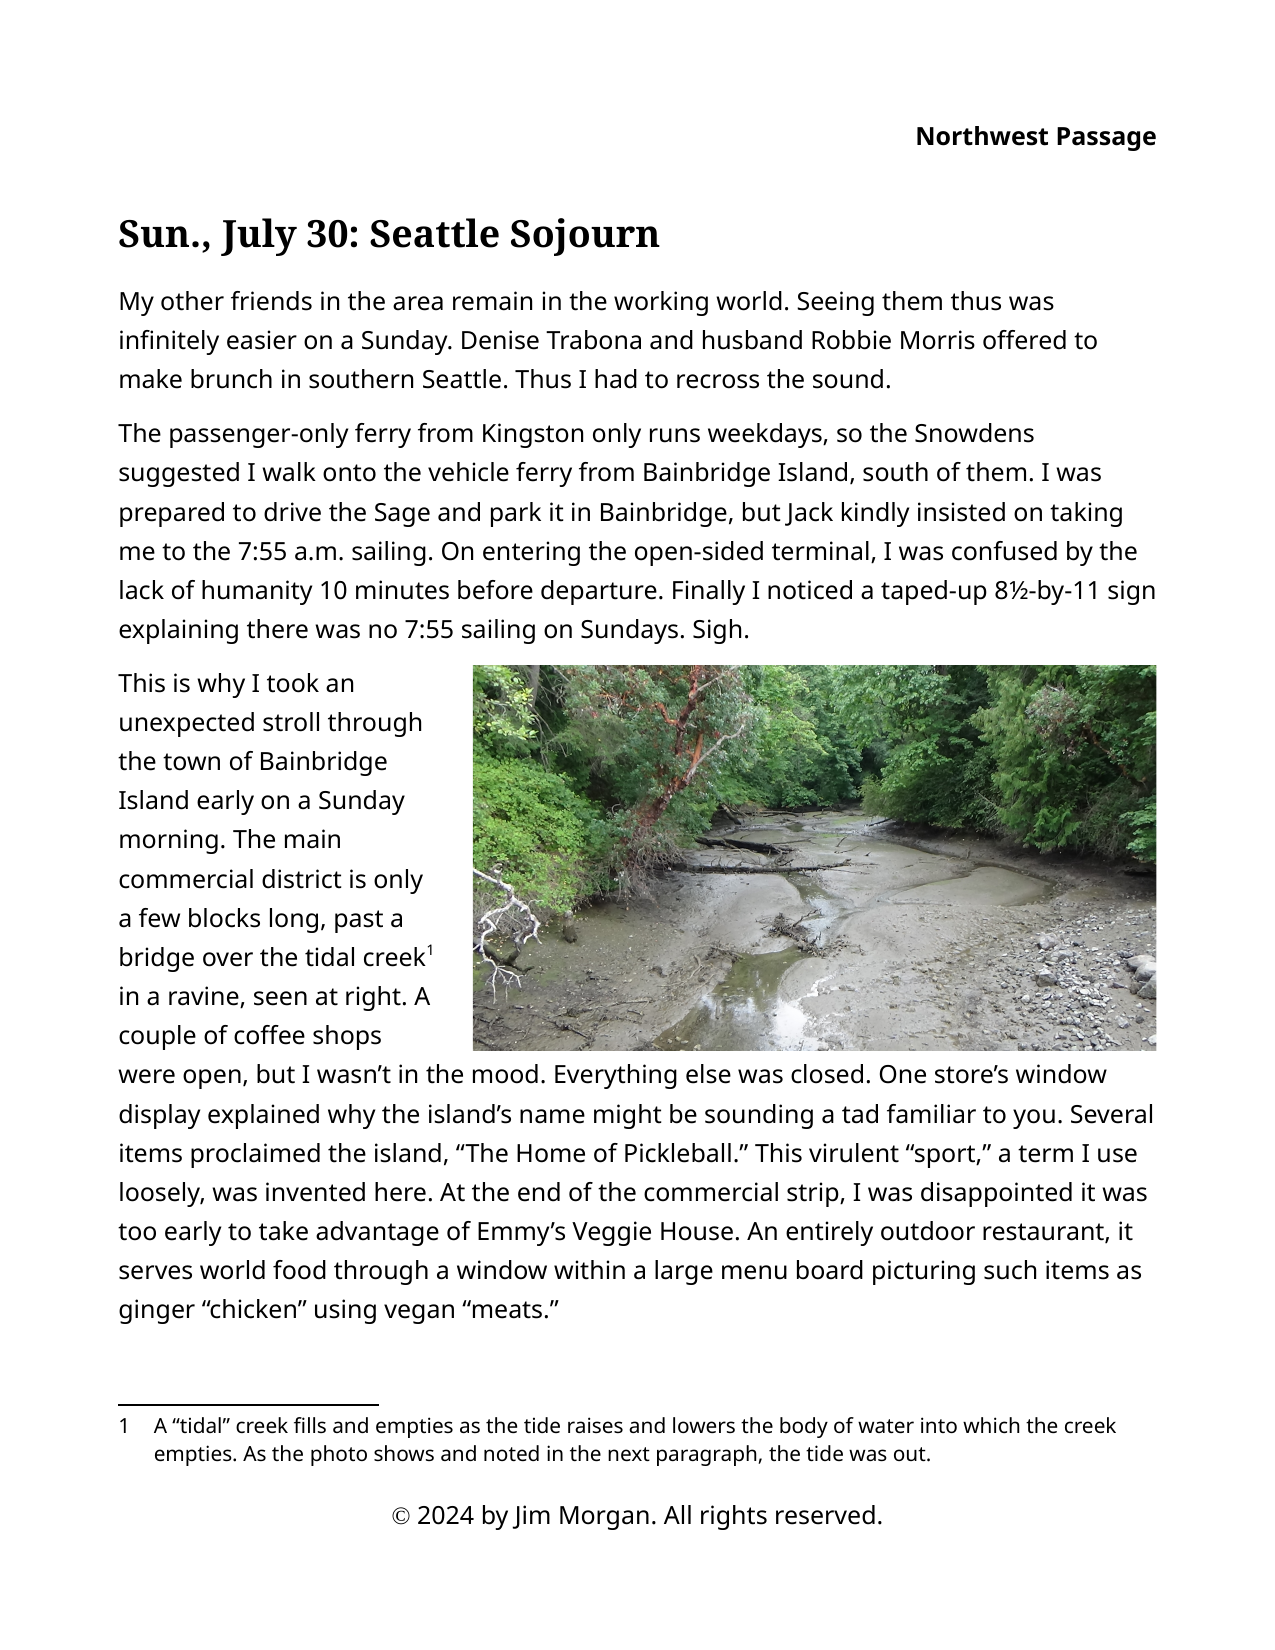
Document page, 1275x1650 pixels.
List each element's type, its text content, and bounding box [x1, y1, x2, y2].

text My other friends in the area remain in the working world. Seeing them thus was infinitely easier on a Sunday. Denise Trabona and husband Robbie Morris offered to make brunch in southern Seattle. Thus I had to recross the sound. [118, 284, 1157, 396]
text The passenger-only ferry from Kingston only runs weekdays, so the Snowdens suggested I walk onto the vehicle ferry from Bainbridge Island, south of them. I was prepared to drive the Sage and park it in Bainbridge, but Jack kindly insisted on taking me to the 7:55 a.m. sailing. On entering the open-sided terminal, I was confused by the lack of humanity 10 minutes before departure. Finally I noticed a taped-up 8½-by-11 sign explaining there was no 7:55 sailing on Sundays. Sigh. [118, 416, 1157, 646]
text A “tidal” creek fills and empties as the tide raises and lowers the body of water into which the creek empties. As the photo shows and noted in the next paragraph, the tide was out. [118, 1411, 1157, 1468]
subtitle Sun., July 30: Seattle Sojourn [118, 207, 1157, 258]
picture [472, 665, 1157, 1051]
text This is why I took an unexpected stroll through the town of Bainbridge Island early on a Sunday morning. The main commercial district is only a few blocks long, past a bridge over the tidal creek in a ravine, seen at right. A couple of coffee shops were open, but I wasn’t in the mood. Everything else was closed. One store’s window display explained why the island’s name might be sounding a tad familiar to you. Several items proclaimed the island, “The Home of Pickleball.” This virulent “sport,” a term I use loosely, was invented here. At the end of the commercial strip, I was disappointed it was too early to take advantage of Emmy’s Veggie House. An entirely outdoor restaurant, it serves world food through a window within a large menu board picturing such items as ginger “chicken” using vegan “meats.” [118, 665, 1157, 1326]
